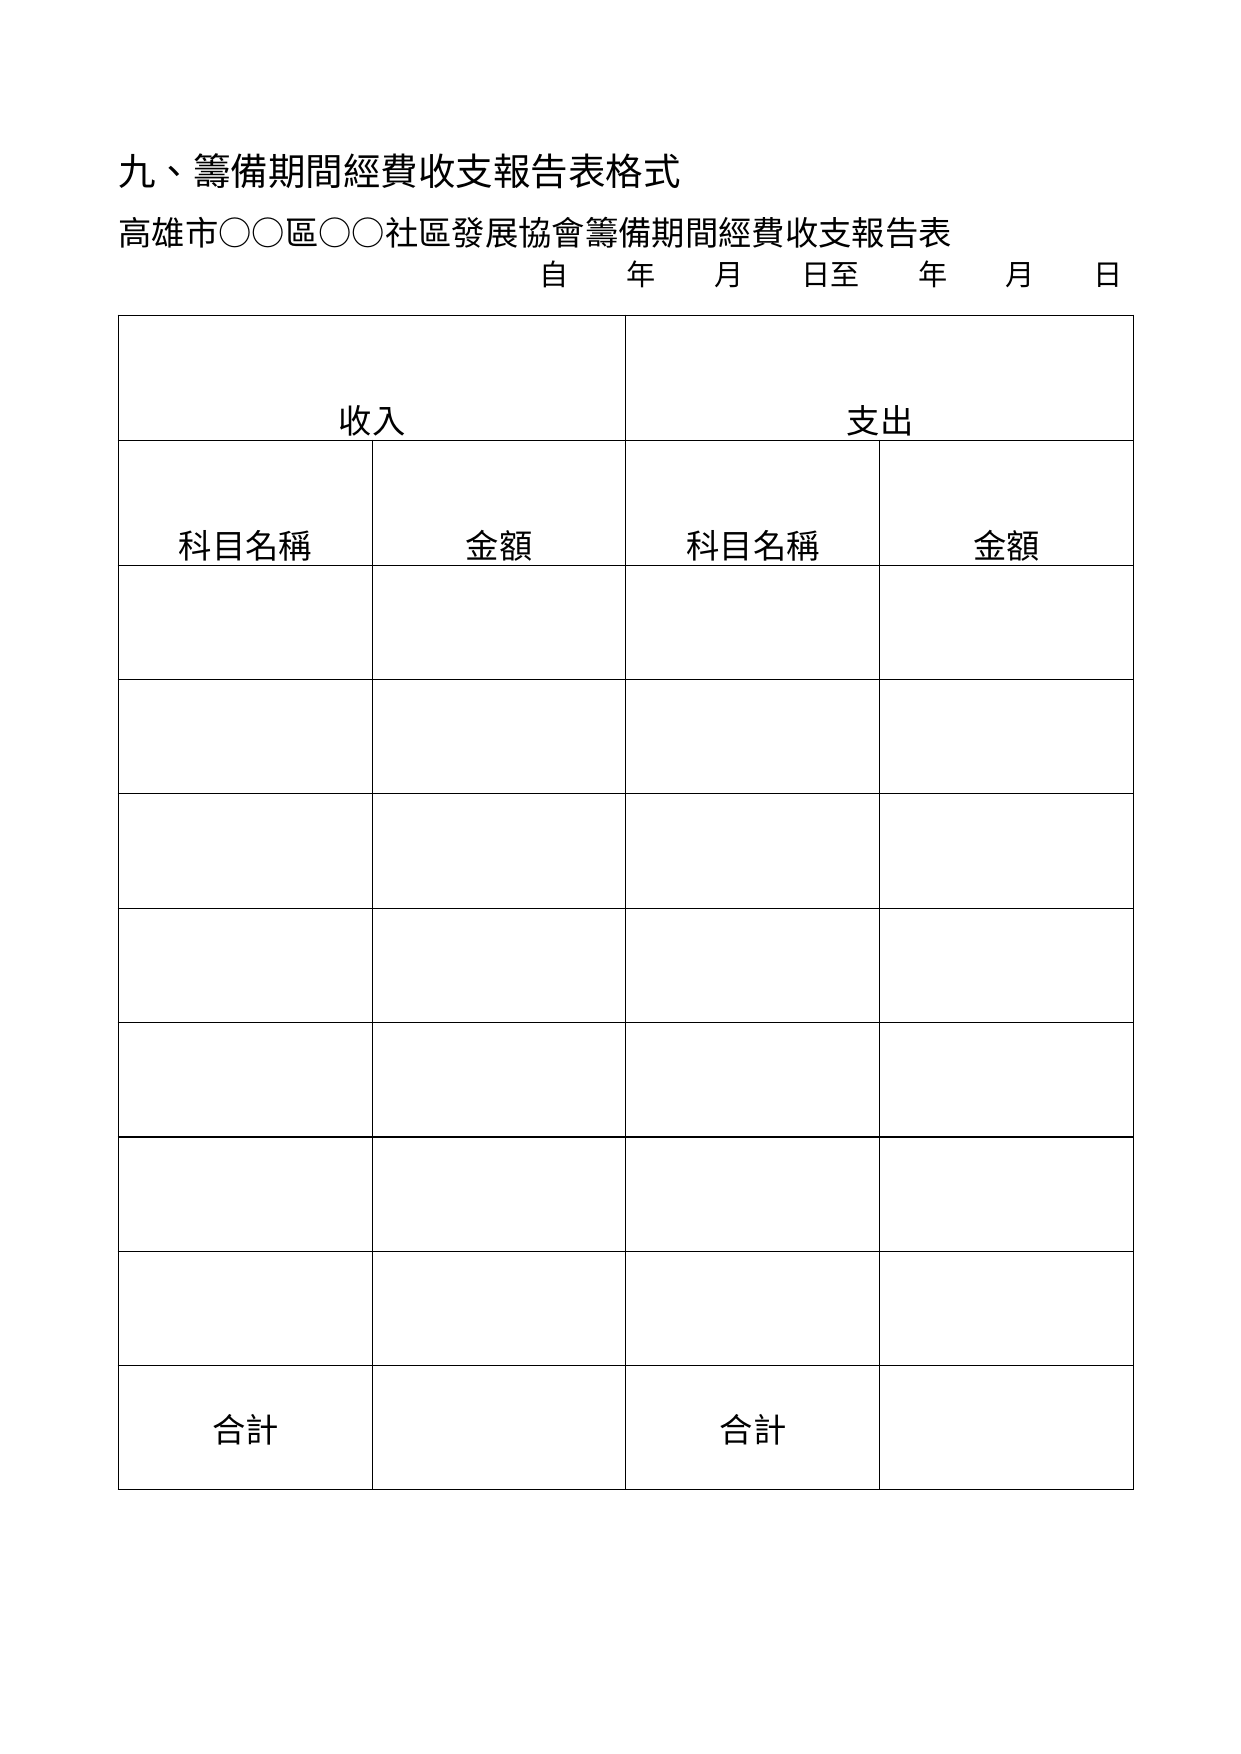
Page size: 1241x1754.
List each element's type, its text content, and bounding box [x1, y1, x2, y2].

table_cell [626, 1138, 879, 1251]
table_cell [626, 566, 879, 679]
table_cell [373, 1252, 625, 1365]
table_cell [119, 1138, 372, 1251]
table_header 支出 [626, 316, 1133, 439]
table_cell [373, 1138, 625, 1251]
table_cell [119, 1252, 372, 1365]
text 自 年 月 日至 年 月 日 [118, 252, 1122, 294]
table_cell [626, 909, 879, 1022]
table_cell [119, 1023, 372, 1136]
table_cell [373, 1366, 625, 1489]
table_cell [880, 1023, 1133, 1136]
table_cell [373, 909, 625, 1022]
table_cell 金額 [373, 441, 625, 564]
table_cell [880, 1138, 1133, 1251]
table_cell [119, 566, 372, 679]
table_cell [626, 794, 879, 908]
table_cell [119, 794, 372, 908]
table_cell [119, 909, 372, 1022]
table_cell 合計 [119, 1366, 372, 1489]
text 高雄市○○區○○社區發展協會籌備期間經費收支報告表 [118, 189, 1122, 252]
text 九、籌備期間經費收支報告表格式 [118, 127, 1122, 189]
table_cell 金額 [880, 441, 1133, 564]
table_cell 合計 [626, 1366, 879, 1489]
table_cell [880, 1252, 1133, 1365]
table_cell [880, 794, 1133, 908]
table_cell [373, 1023, 625, 1136]
table_cell [880, 680, 1133, 793]
table_header 收入 [119, 316, 625, 439]
table_cell [373, 566, 625, 679]
table_cell [880, 1366, 1133, 1489]
table_cell [880, 909, 1133, 1022]
table_cell [880, 566, 1133, 679]
table_cell [626, 680, 879, 793]
table_cell [373, 794, 625, 908]
table_cell [119, 680, 372, 793]
table_cell 科目名稱 [119, 441, 372, 564]
table_cell [373, 680, 625, 793]
table_cell [626, 1252, 879, 1365]
table_cell [626, 1023, 879, 1136]
table_cell 科目名稱 [626, 441, 879, 564]
